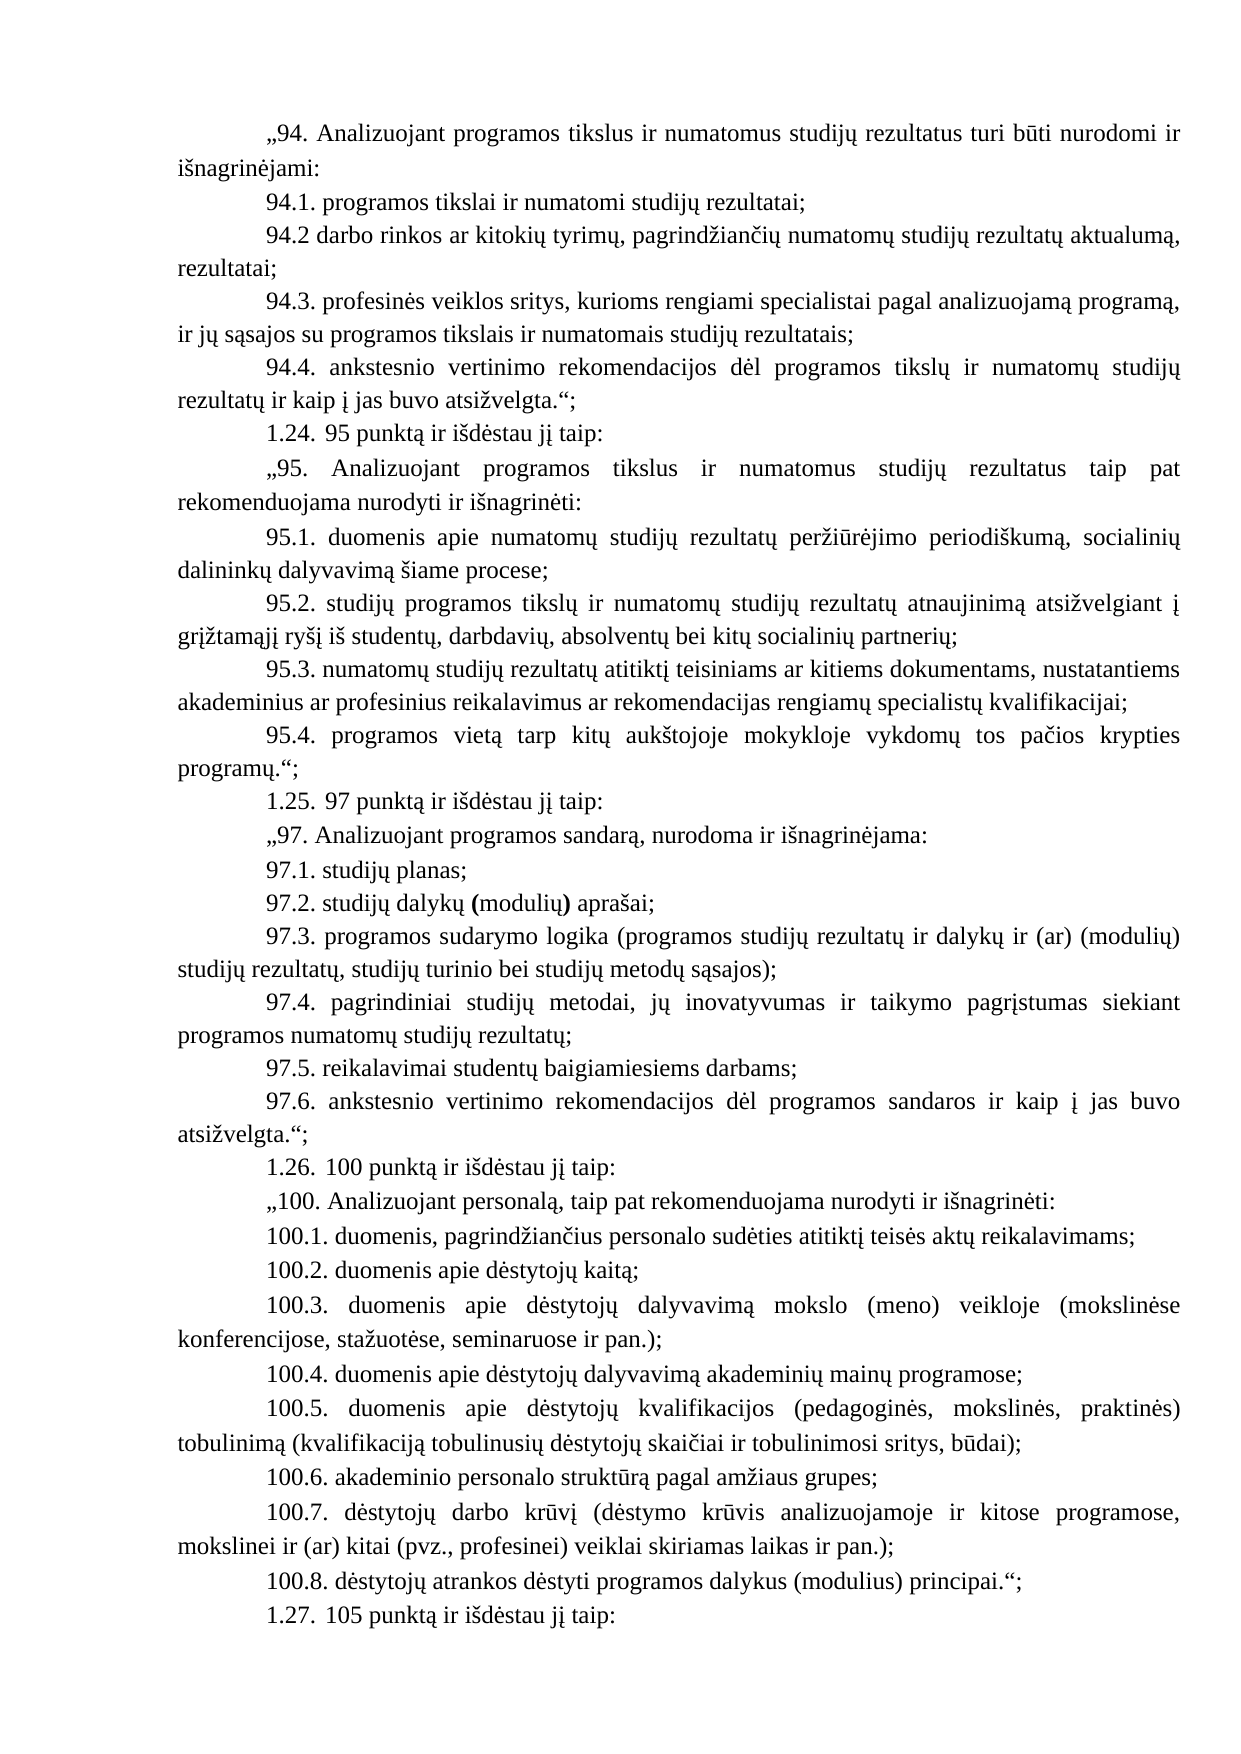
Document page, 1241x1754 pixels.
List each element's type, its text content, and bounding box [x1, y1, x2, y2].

text 94.4. ankstesnio vertinimo rekomendacijos dėl programos tikslų ir numatomų studijų rezultatų ir kaip į jas buvo atsižvelgta.“; [177, 352, 1181, 414]
text 97.5. reikalavimai studentų baigiamiesiems darbams; [177, 1053, 1181, 1082]
text 100.8. dėstytojų atrankos dėstyti programos dalykus (modulius) principai.“; [177, 1566, 1181, 1594]
text 100.4. duomenis apie dėstytojų dalyvavimą akademinių mainų programose; [177, 1359, 1181, 1388]
text „100. Analizuojant personalą, taip pat rekomenduojama nurodyti ir išnagrinėti: [177, 1186, 1181, 1215]
text 94.1. programos tikslai ir numatomi studijų rezultatai; [177, 187, 1181, 216]
text 95.3. numatomų studijų rezultatų atitiktį teisiniams ar kitiems dokumentams, nustatantiems akademinius ar profesinius reikalavimus ar rekomendacijas rengiamų specialistų kvalifikacijai; [177, 654, 1181, 716]
text 95.4. programos vietą tarp kitų aukštojoje mokykloje vykdomų tos pačios krypties programų.“; [177, 720, 1181, 782]
text 100.7. dėstytojų darbo krūvį (dėstymo krūvis analizuojamoje ir kitose programose, mokslinei ir (ar) kitai (pvz., profesinei) veiklai skiriamas laikas ir pan.); [177, 1497, 1181, 1560]
text 100.6. akademinio personalo struktūrą pagal amžiaus grupes; [177, 1462, 1181, 1491]
text 100.5. duomenis apie dėstytojų kvalifikacijos (pedagoginės, mokslinės, praktinės) tobulinimą (kvalifikaciją tobulinusių dėstytojų skaičiai ir tobulinimosi sritys, būdai); [177, 1393, 1181, 1457]
text 1.26. 100 punktą ir išdėstau jį taip: [260, 1152, 1181, 1181]
text 100.3. duomenis apie dėstytojų dalyvavimą mokslo (meno) veikloje (mokslinėse konferencijose, stažuotėse, seminaruose ir pan.); [177, 1290, 1181, 1353]
text 94.3. profesinės veiklos sritys, kurioms rengiami specialistai pagal analizuojamą programą, ir jų sąsajos su programos tikslais ir numatomais studijų rezultatais; [177, 286, 1181, 348]
text 1.24. 95 punktą ir išdėstau jį taip: [260, 418, 1181, 447]
text 1.25. 97 punktą ir išdėstau jį taip: [260, 786, 1181, 814]
text 100.2. duomenis apie dėstytojų kaitą; [177, 1255, 1181, 1284]
text 95.2. studijų programos tikslų ir numatomų studijų rezultatų atnaujinimą atsižvelgiant į grįžtamąjį ryšį iš studentų, darbdavių, absolventų bei kitų socialinių partnerių; [177, 588, 1181, 649]
text 100.1. duomenis, pagrindžiančius personalo sudėties atitiktį teisės aktų reikalavimams; [177, 1221, 1181, 1250]
text 95.1. duomenis apie numatomų studijų rezultatų peržiūrėjimo periodiškumą, socialinių dalininkų dalyvavimą šiame procese; [177, 522, 1181, 583]
text 97.3. programos sudarymo logika (programos studijų rezultatų ir dalykų ir (ar) (modulių) studijų rezultatų, studijų turinio bei studijų metodų sąsajos); [177, 921, 1181, 983]
text 1.27. 105 punktą ir išdėstau jį taip: [260, 1600, 1181, 1629]
text 97.1. studijų planas; [177, 855, 1181, 883]
text „97. Analizuojant programos sandarą, nurodoma ir išnagrinėjama: [177, 820, 1181, 849]
text „95. Analizuojant programos tikslus ir numatomus studijų rezultatus taip pat rekomenduojama nurodyti ir išnagrinėti: [177, 453, 1181, 516]
text 97.2. studijų dalykų (modulių) aprašai; [177, 888, 1181, 917]
text „94. Analizuojant programos tikslus ir numatomus studijų rezultatus turi būti nurodomi ir išnagrinėjami: [177, 118, 1181, 181]
text 97.6. ankstesnio vertinimo rekomendacijos dėl programos sandaros ir kaip į jas buvo atsižvelgta.“; [177, 1086, 1181, 1148]
text 97.4. pagrindiniai studijų metodai, jų inovatyvumas ir taikymo pagrįstumas siekiant programos numatomų studijų rezultatų; [177, 987, 1181, 1049]
text 94.2 darbo rinkos ar kitokių tyrimų, pagrindžiančių numatomų studijų rezultatų aktualumą, rezultatai; [177, 220, 1181, 282]
